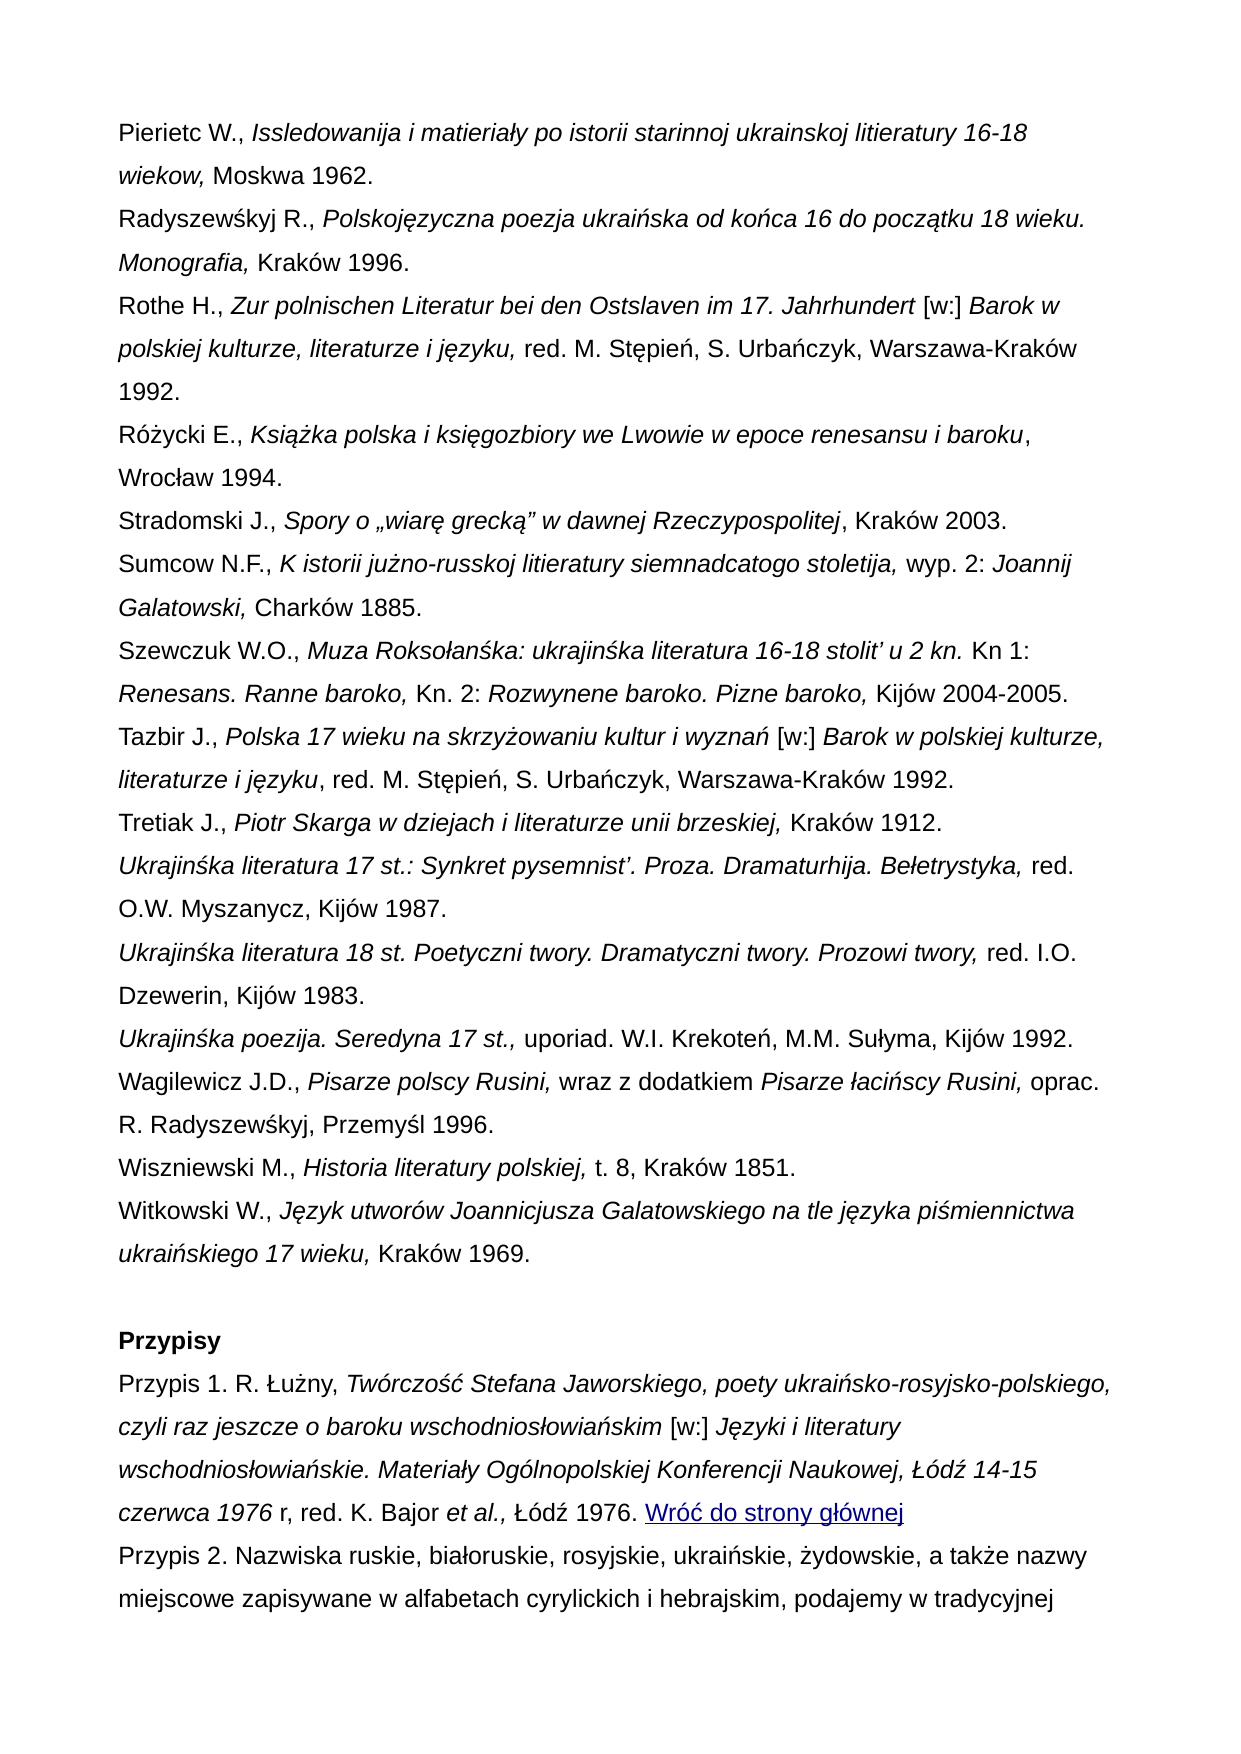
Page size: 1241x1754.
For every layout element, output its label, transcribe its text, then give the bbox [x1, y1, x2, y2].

text Różycki E., Książka polska i księgozbiory we Lwowie w epoce renesansu i baroku, Wrocław 1994. [118, 420, 1122, 492]
text Tretiak J., Piotr Skarga w dziejach i literaturze unii brzeskiej, Kraków 1912. [118, 808, 1122, 837]
text Pierietc W., Issledowanija i matieriały po istorii starinnoj ukrainskoj litieratury 16-18 wiekow, Moskwa 1962. [118, 118, 1122, 190]
text Tazbir J., Polska 17 wieku na skrzyżowaniu kultur i wyznań [w:] Barok w polskiej kulturze, literaturze i języku, red. M. Stępień, S. Urbańczyk, Warszawa-Kraków 1992. [118, 722, 1122, 794]
text Ukrajinśka poezija. Seredyna 17 st., uporiad. W.I. Krekoteń, M.M. Sułyma, Kijów 1992. [118, 1024, 1122, 1052]
text Rothe H., Zur polnischen Literatur bei den Ostslaven im 17. Jahrhundert [w:] Barok w polskiej kulturze, literaturze i języku, red. M. Stępień, S. Urbańczyk, Warszawa-Kraków 1992. [118, 291, 1122, 406]
text Przypis 2. Nazwiska ruskie, białoruskie, rosyjskie, ukraińskie, żydowskie, a także nazwy miejscowe zapisywane w alfabetach cyrylickich i hebrajskim, podajemy w tradycyjnej [118, 1541, 1122, 1613]
text Wagilewicz J.D., Pisarze polscy Rusini, wraz z dodatkiem Pisarze łacińscy Rusini, oprac. R. Radyszewśkyj, Przemyśl 1996. [118, 1067, 1122, 1139]
text Sumcow N.F., K istorii jużno-russkoj litieratury siemnadcatogo stoletija, wyp. 2: Joannij Galatowski, Charków 1885. [118, 549, 1122, 621]
text Ukrajinśka literatura 18 st. Poetyczni twory. Dramatyczni twory. Prozowi twory, red. I.O. Dzewerin, Kijów 1983. [118, 937, 1122, 1009]
subtitle Przypisy [118, 1326, 1122, 1354]
text Radyszewśkyj R., Polskojęzyczna poezja ukraińska od końca 16 do początku 18 wieku. Monografia, Kraków 1996. [118, 204, 1122, 276]
text Wiszniewski M., Historia literatury polskiej, t. 8, Kraków 1851. [118, 1153, 1122, 1182]
text Ukrajinśka literatura 17 st.: Synkret pysemnist’. Proza. Dramaturhija. Bełetrystyka, red. O.W. Myszanycz, Kijów 1987. [118, 851, 1122, 923]
text Stradomski J., Spory o „wiarę grecką” w dawnej Rzeczypospolitej, Kraków 2003. [118, 506, 1122, 535]
text Szewczuk W.O., Muza Roksołanśka: ukrajinśka literatura 16-18 stolit’ u 2 kn. Kn 1: Renesans. Ranne baroko, Kn. 2: Rozwynene baroko. Pizne baroko, Kijów 2004-2005. [118, 636, 1122, 707]
text Przypis 1. R. Łużny, Twórczość Stefana Jaworskiego, poety ukraińsko-rosyjsko-polskiego, czyli raz jeszcze o baroku wschodniosłowiańskim [w:] Języki i literatury wschodniosłowiańskie. Materiały Ogólnopolskiej Konferencji Naukowej, Łódź 14-15 czerwca 1976 r, red. K. Bajor et al., Łódź 1976. Wróć do strony głównej [118, 1369, 1122, 1527]
text Witkowski W., Język utworów Joannicjusza Galatowskiego na tle języka piśmiennictwa ukraińskiego 17 wieku, Kraków 1969. [118, 1196, 1122, 1268]
